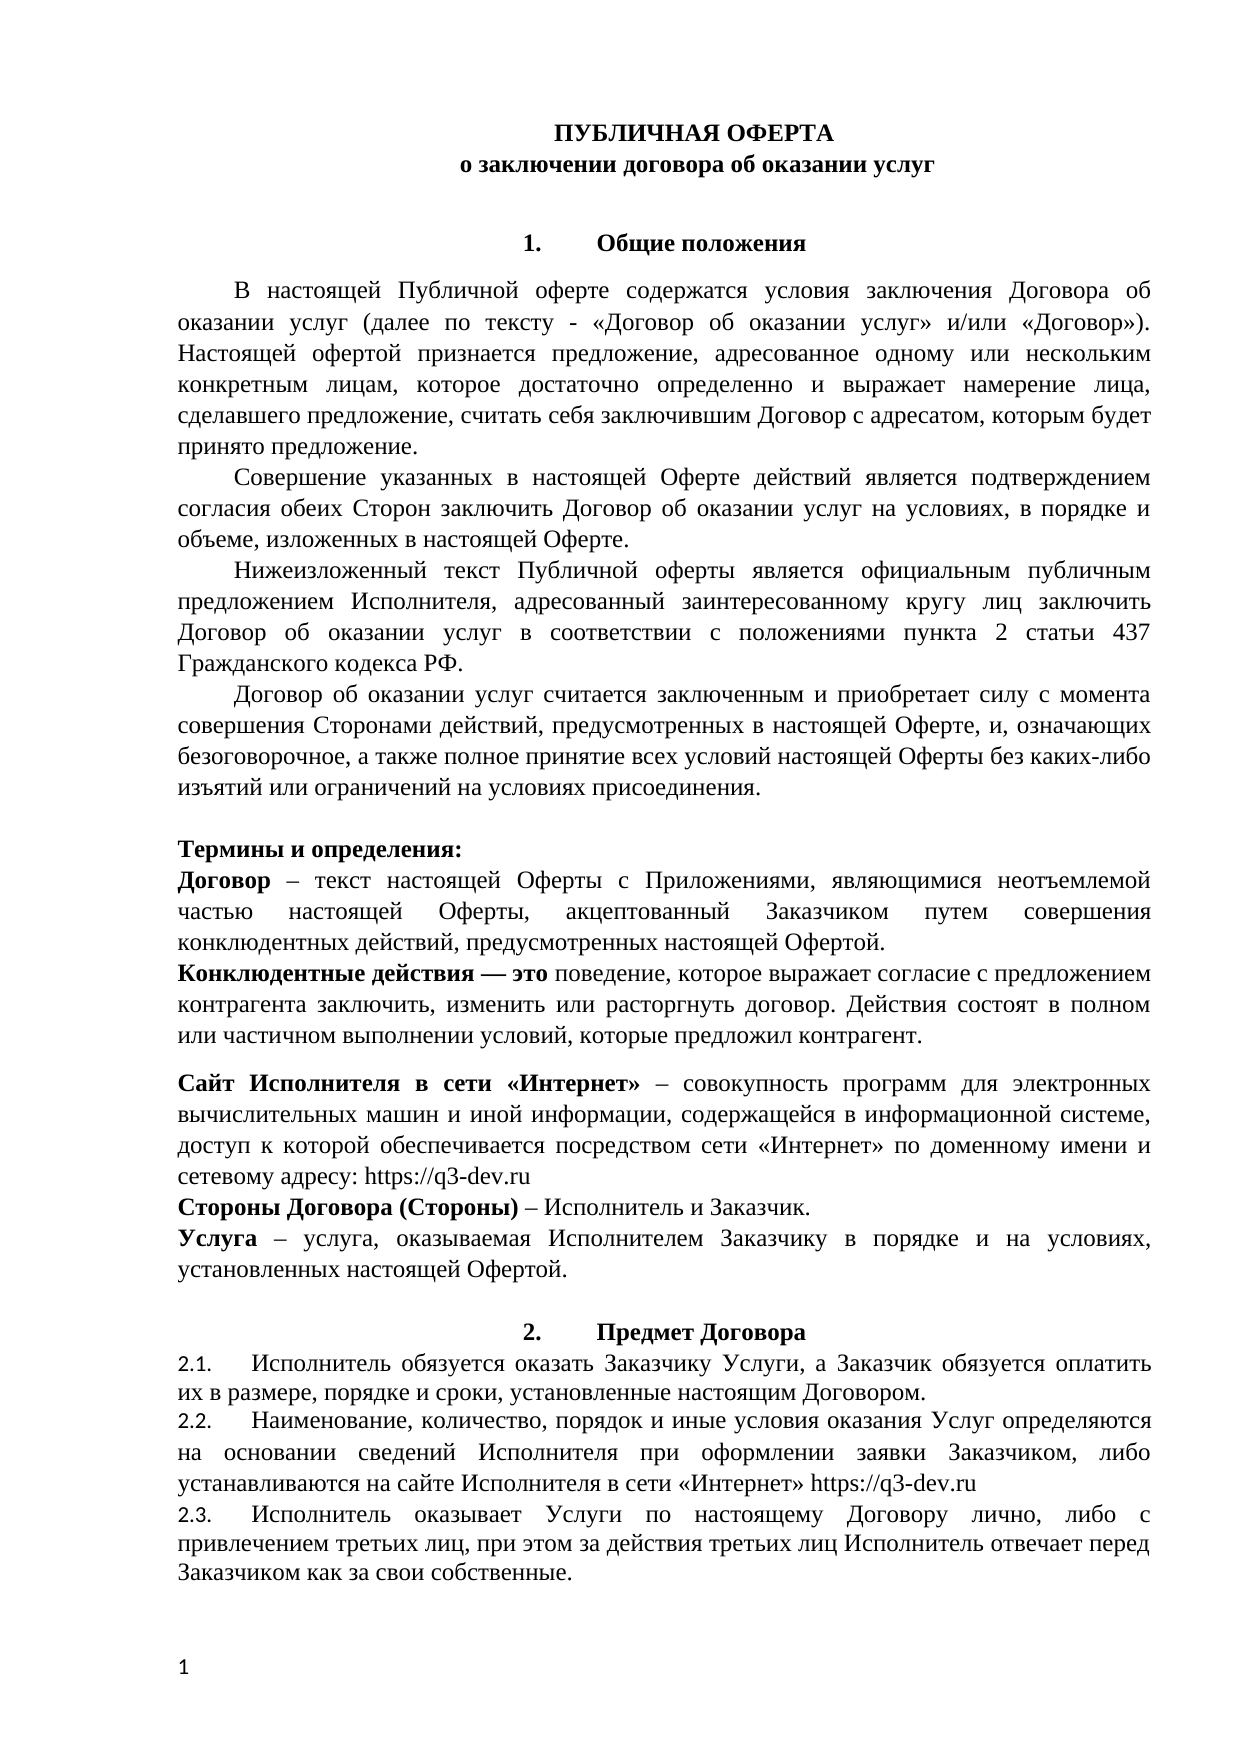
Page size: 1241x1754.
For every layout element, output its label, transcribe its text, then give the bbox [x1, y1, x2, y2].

text о заключении договора об оказании услуг [177, 149, 1152, 178]
list Исполнитель оказывает Услуги по настоящему Договору лично, либо с привлечением третьих лиц, при этом за действия третьих лиц Исполнитель отвечает перед Заказчиком как за свои собственные. [177, 1499, 1152, 1586]
list Общие положения [177, 228, 1152, 257]
text Услуга – услуга, оказываемая Исполнителем Заказчику в порядке и на условиях, установленных настоящей Офертой. [177, 1223, 1152, 1283]
list Исполнитель обязуется оказать Заказчику Услуги, а Заказчик обязуется оплатить их в размере, порядке и сроки, установленные настоящим Договором. [177, 1348, 1152, 1406]
text Стороны Договора (Стороны) – Исполнитель и Заказчик. [177, 1192, 1152, 1221]
list Предмет Договора [177, 1317, 1152, 1345]
text Сайт Исполнителя в сети «Интернет» – совокупность программ для электронных вычислительных машин и иной информации, содержащейся в информационной системе, доступ к которой обеспечивается посредством сети «Интернет» по доменному имени и сетевому адресу: https://q3-dev.ru [177, 1068, 1152, 1190]
text Нижеизложенный текст Публичной оферты является официальным публичным предложением Исполнителя, адресованный заинтересованному кругу лиц заключить Договор об оказании услуг в соответствии с положениями пункта 2 статьи 437 Гражданского кодекса РФ. [177, 555, 1152, 677]
text Договор – текст настоящей Оферты с Приложениями, являющимися неотъемлемой частью настоящей Оферты, акцептованный Заказчиком путем совершения конклюдентных действий, предусмотренных настоящей Офертой. [177, 865, 1152, 956]
text В настоящей Публичной оферте содержатся условия заключения Договора об оказании услуг (далее по тексту - «Договор об оказании услуг» и/или «Договор»). Настоящей офертой признается предложение, адресованное одному или нескольким конкретным лицам, которое достаточно определенно и выражает намерение лица, сделавшего предложение, считать себя заключившим Договор с адресатом, которым будет принято предложение. [177, 276, 1152, 459]
list Наименование, количество, порядок и иные условия оказания Услуг определяются на основании сведений Исполнителя при оформлении заявки Заказчиком, либо устанавливаются на сайте Исполнителя в сети «Интернет» https://q3-dev.ru [177, 1406, 1152, 1497]
text Договор об оказании услуг считается заключенным и приобретает силу с момента совершения Сторонами действий, предусмотренных в настоящей Оферте, и, означающих безоговорочное, а также полное принятие всех условий настоящей Оферты без каких-либо изъятий или ограничений на условиях присоединения. [177, 679, 1152, 801]
text Конклюдентные действия — это поведение, которое выражает согласие с предложением контрагента заключить, изменить или расторгнуть договор. Действия состоят в полном или частичном выполнении условий, которые предложил контрагент. [177, 958, 1152, 1049]
text ПУБЛИЧНАЯ ОФЕРТА [177, 118, 1152, 147]
text Совершение указанных в настоящей Оферте действий является подтверждением согласия обеих Сторон заключить Договор об оказании услуг на условиях, в порядке и объеме, изложенных в настоящей Оферте. [177, 462, 1152, 553]
text Термины и определения: [177, 834, 1152, 863]
